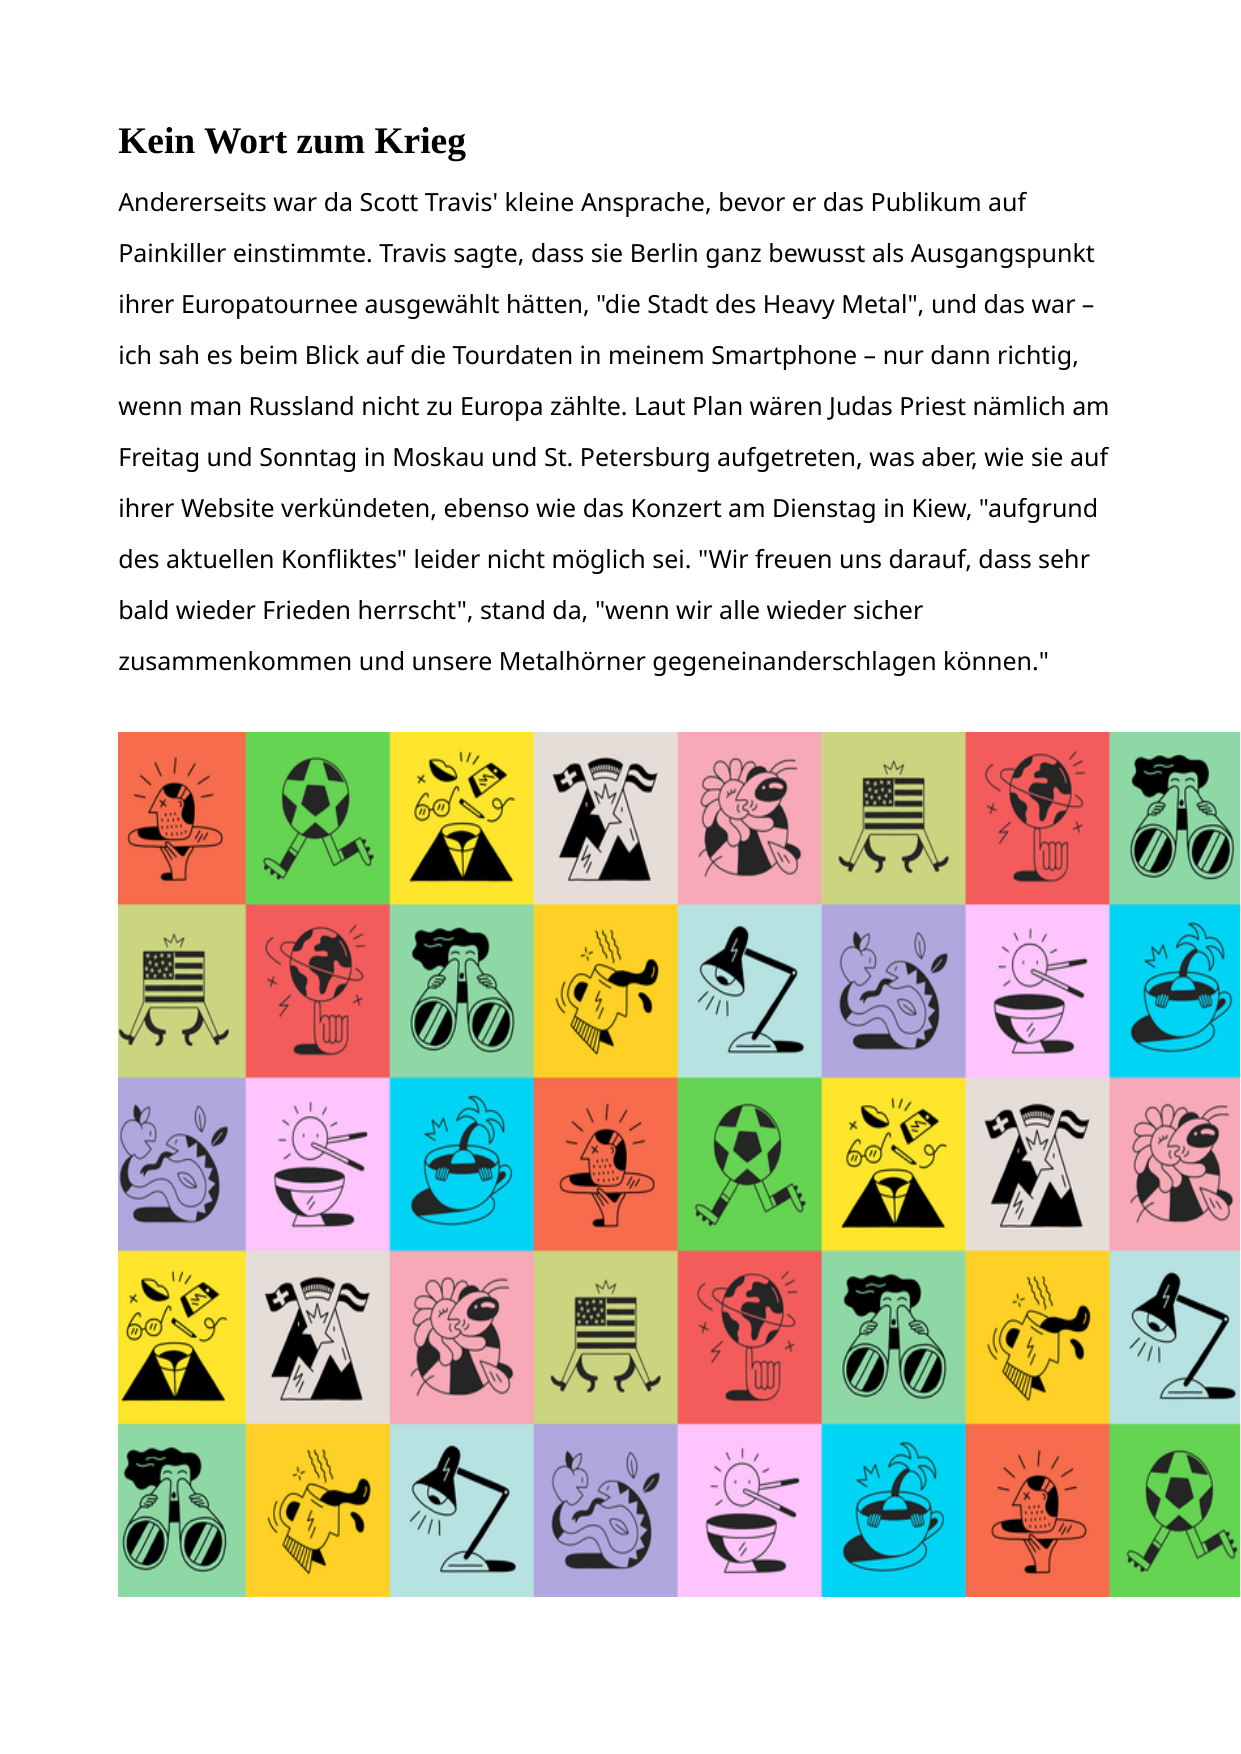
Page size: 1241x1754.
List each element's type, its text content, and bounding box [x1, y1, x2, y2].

picture [118, 732, 1241, 1597]
text Andererseits war da Scott Travis' kleine Ansprache, bevor er das Publikum auf Painkiller einstimmte. Travis sagte, dass sie Berlin ganz bewusst als Ausgangspunkt ihrer Europatournee ausgewählt hätten, "die Stadt des Heavy Metal", und das war – ich sah es beim Blick auf die Tourdaten in meinem Smartphone – nur dann richtig, wenn man Russland nicht zu Europa zählte. Laut Plan wären Judas Priest nämlich am Freitag und Sonntag in Moskau und St. Petersburg aufgetreten, was aber, wie sie auf ihrer Website verkündeten, ebenso wie das Konzert am Dienstag in Kiew, "aufgrund des aktuellen Konfliktes" leider nicht möglich sei. "Wir freuen uns darauf, dass sehr bald wieder Frieden herrscht", stand da, "wenn wir alle wieder sicher zusammenkommen und unsere Metalhörner gegeneinanderschlagen können." [118, 184, 1122, 678]
subtitle Kein Wort zum Krieg [118, 118, 1122, 161]
